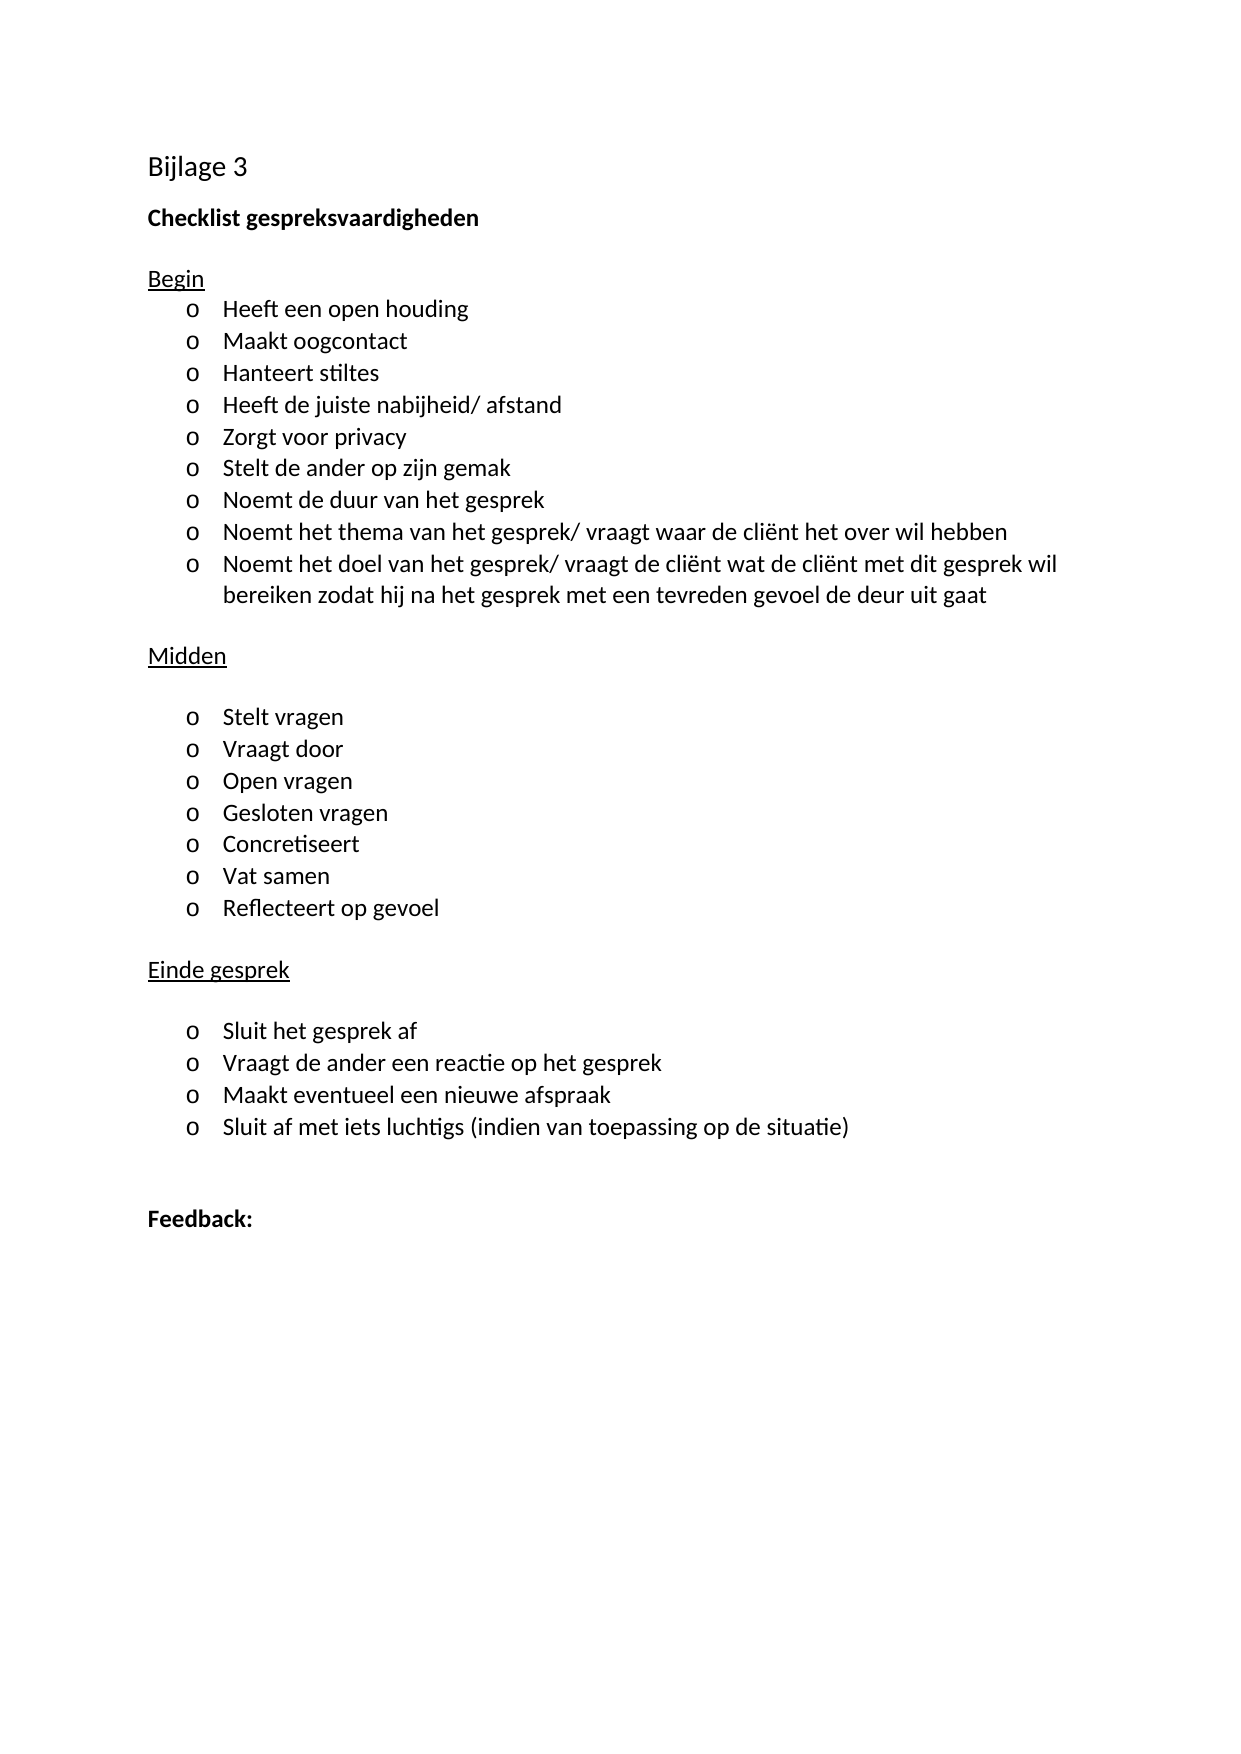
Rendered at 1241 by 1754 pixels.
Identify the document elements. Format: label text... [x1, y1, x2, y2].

list Gesloten vragen [185, 797, 1093, 829]
list Stelt de ander op zijn gemak [185, 452, 1093, 484]
list Noemt de duur van het gesprek [185, 484, 1093, 516]
list Maakt eventueel een nieuwe afspraak [185, 1079, 1093, 1111]
text Bijlage 3 [148, 148, 1093, 183]
list Stelt vragen [185, 702, 1093, 733]
text Einde gesprek [148, 954, 1093, 985]
text Checklist gespreksvaardigheden [148, 202, 1093, 232]
text Begin [148, 263, 1093, 293]
list Reflecteert op gevoel [185, 892, 1093, 924]
list Vraagt door [185, 733, 1093, 765]
list Hanteert stiltes [185, 357, 1093, 389]
list Heeft de juiste nabijheid/ afstand [185, 389, 1093, 421]
list Concretiseert [185, 829, 1093, 860]
text Midden [148, 641, 1093, 671]
text Feedback: [148, 1204, 1093, 1234]
list Maakt oogcontact [185, 325, 1093, 357]
list Heeft een open houding [185, 293, 1093, 325]
list Zorgt voor privacy [185, 421, 1093, 452]
list Noemt het thema van het gesprek/ vraagt waar de cliënt het over wil hebben [185, 516, 1093, 548]
list Vraagt de ander een reactie op het gesprek [185, 1047, 1093, 1079]
list Open vragen [185, 765, 1093, 797]
list Sluit het gesprek af [185, 1016, 1093, 1047]
list Sluit af met iets luchtigs (indien van toepassing op de situatie) [185, 1111, 1093, 1143]
list Vat samen [185, 860, 1093, 892]
list Noemt het doel van het gesprek/ vraagt de cliënt wat de cliënt met dit gesprek wil bereiken zodat hij na het gesprek met een tevreden gevoel de deur uit gaat [185, 548, 1093, 610]
